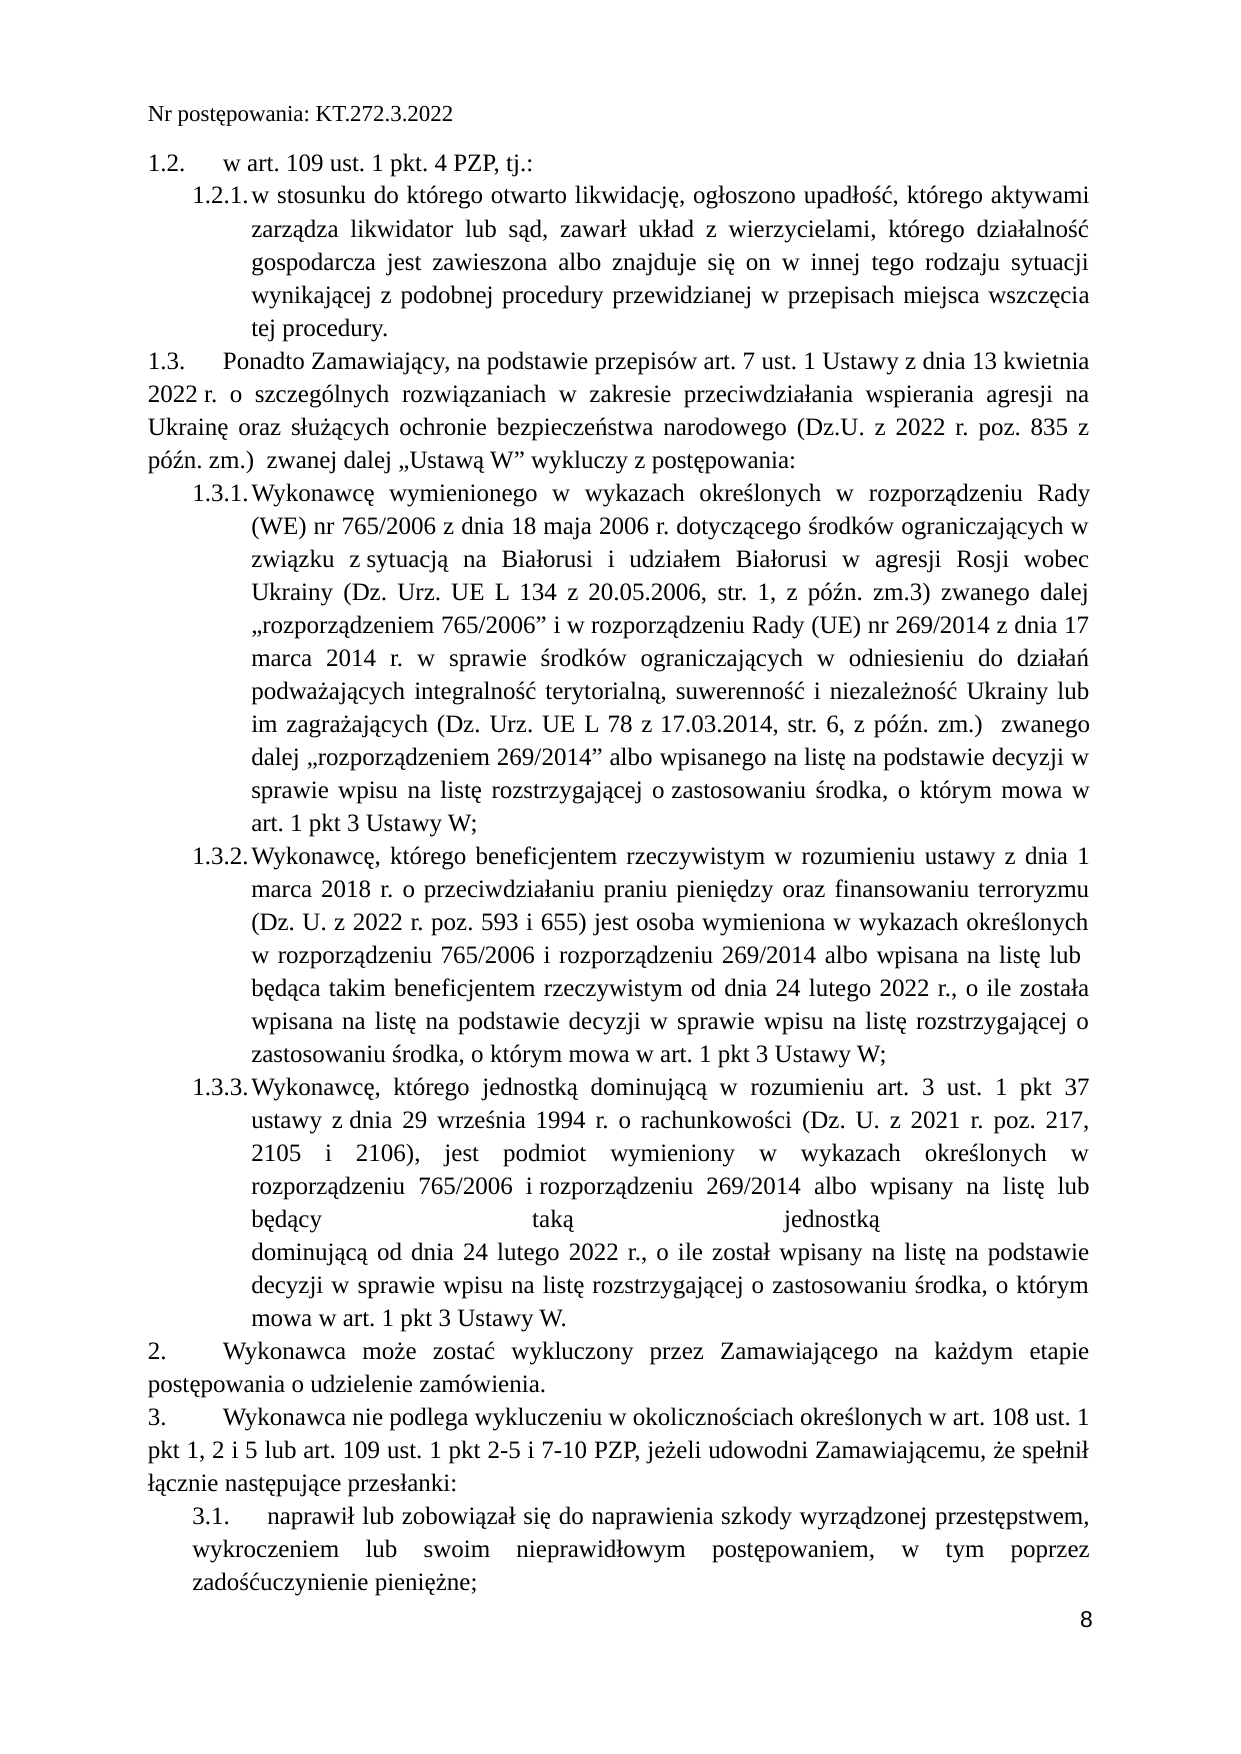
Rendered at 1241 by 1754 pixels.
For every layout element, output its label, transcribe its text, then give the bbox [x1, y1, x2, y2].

list Wykonawcę wymienionego w wykazach określonych w rozporządzeniu Rady (WE) nr 765/2006 z dnia 18 maja 2006 r. dotyczącego środków ograniczających w związku z sytuacją na Białorusi i udziałem Białorusi w agresji Rosji wobec Ukrainy (Dz. Urz. UE L 134 z 20.05.2006, str. 1, z późn. zm.3) zwanego dalej „rozporządzeniem 765/2006” i w rozporządzeniu Rady (UE) nr 269/2014 z dnia 17 marca 2014 r. w sprawie środków ograniczających w odniesieniu do działań podważających integralność terytorialną, suwerenność i niezależność Ukrainy lub im zagrażających (Dz. Urz. UE L 78 z 17.03.2014, str. 6, z późn. zm.) zwanego dalej „rozporządzeniem 269/2014” albo wpisanego na listę na podstawie decyzji w sprawie wpisu na listę rozstrzygającej o zastosowaniu środka, o którym mowa w art. 1 pkt 3 Ustawy W; [192, 478, 1090, 837]
list Wykonawca nie podlega wykluczeniu w okolicznościach określonych w art. 108 ust. 1 pkt 1, 2 i 5 lub art. 109 ust. 1 pkt 2-5 i 7-10 PZP, jeżeli udowodni Zamawiającemu, że spełnił łącznie następujące przesłanki: [148, 1402, 1090, 1497]
list naprawił lub zobowiązał się do naprawienia szkody wyrządzonej przestępstwem, wykroczeniem lub swoim nieprawidłowym postępowaniem, w tym poprzez zadośćuczynienie pieniężne; [192, 1501, 1090, 1596]
list Wykonawcę, którego beneficjentem rzeczywistym w rozumieniu ustawy z dnia 1 marca 2018 r. o przeciwdziałaniu praniu pieniędzy oraz finansowaniu terroryzmu (Dz. U. z 2022 r. poz. 593 i 655) jest osoba wymieniona w wykazach określonych w rozporządzeniu 765/2006 i rozporządzeniu 269/2014 albo wpisana na listę lub będąca takim beneficjentem rzeczywistym od dnia 24 lutego 2022 r., o ile została wpisana na listę na podstawie decyzji w sprawie wpisu na listę rozstrzygającej o zastosowaniu środka, o którym mowa w art. 1 pkt 3 Ustawy W; [192, 841, 1090, 1068]
list Ponadto Zamawiający, na podstawie przepisów art. 7 ust. 1 Ustawy z dnia 13 kwietnia 2022 r. o szczególnych rozwiązaniach w zakresie przeciwdziałania wspierania agresji na Ukrainę oraz służących ochronie bezpieczeństwa narodowego (Dz.U. z 2022 r. poz. 835 z późn. zm.) zwanej dalej „Ustawą W” wykluczy z postępowania: [148, 346, 1090, 473]
list w stosunku do którego otwarto likwidację, ogłoszono upadłość, którego aktywami zarządza likwidator lub sąd, zawarł układ z wierzycielami, którego działalność gospodarcza jest zawieszona albo znajduje się on w innej tego rodzaju sytuacji wynikającej z podobnej procedury przewidzianej w przepisach miejsca wszczęcia tej procedury. [192, 181, 1090, 341]
list w art. 109 ust. 1 pkt. 4 PZP, tj.: [148, 148, 1090, 176]
list Wykonawca może zostać wykluczony przez Zamawiającego na każdym etapie postępowania o udzielenie zamówienia. [148, 1336, 1090, 1398]
list Wykonawcę, którego jednostką dominującą w rozumieniu art. 3 ust. 1 pkt 37 ustawy z dnia 29 września 1994 r. o rachunkowości (Dz. U. z 2021 r. poz. 217, 2105 i 2106), jest podmiot wymieniony w wykazach określonych w rozporządzeniu 765/2006 i rozporządzeniu 269/2014 albo wpisany na listę lub będący taką jednostką dominującą od dnia 24 lutego 2022 r., o ile został wpisany na listę na podstawie decyzji w sprawie wpisu na listę rozstrzygającej o zastosowaniu środka, o którym mowa w art. 1 pkt 3 Ustawy W. [192, 1072, 1090, 1332]
